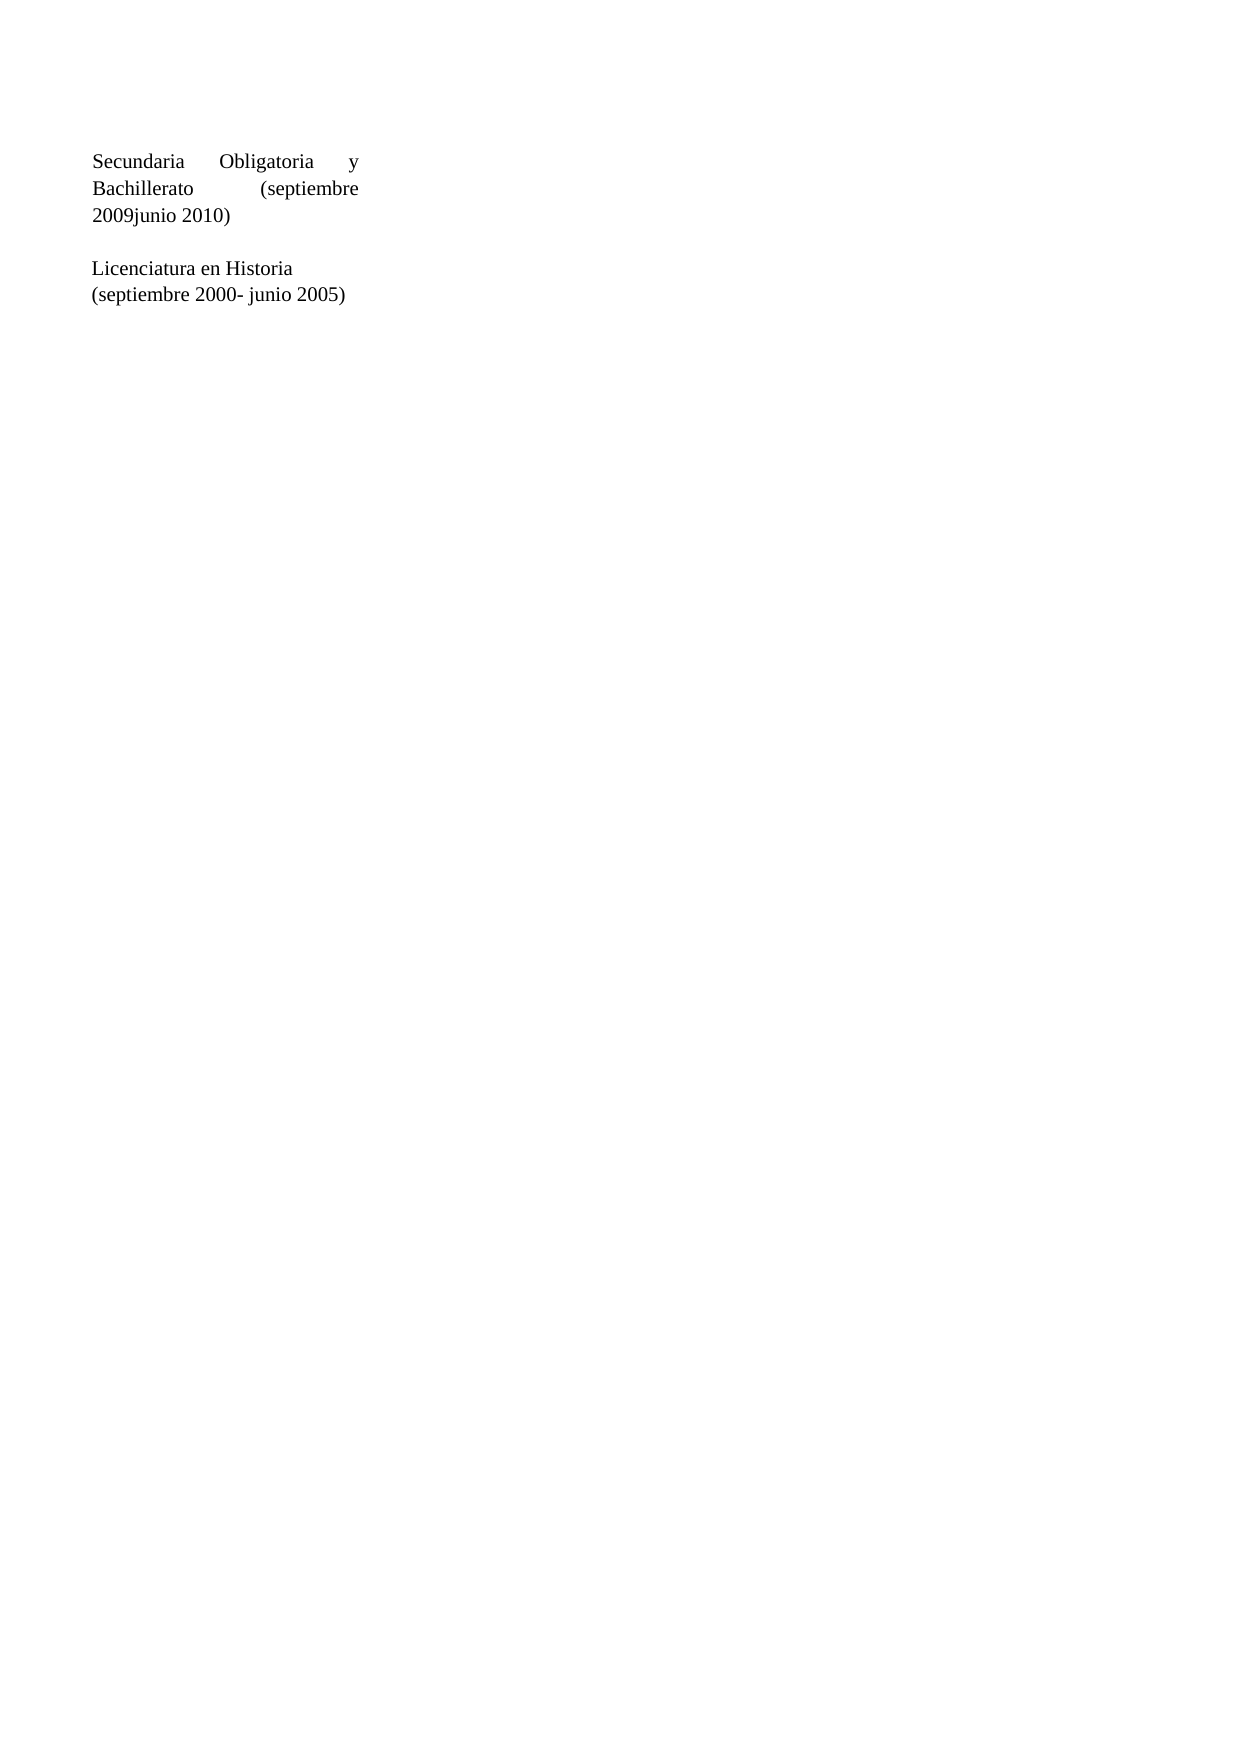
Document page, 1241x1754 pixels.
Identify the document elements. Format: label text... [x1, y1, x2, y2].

text Secundaria Obligatoria y Bachillerato (septiembre 2009junio 2010) [92, 149, 359, 227]
text Licenciatura en Historia [91, 255, 1119, 279]
text (septiembre 2000- junio 2005) [91, 282, 1119, 306]
